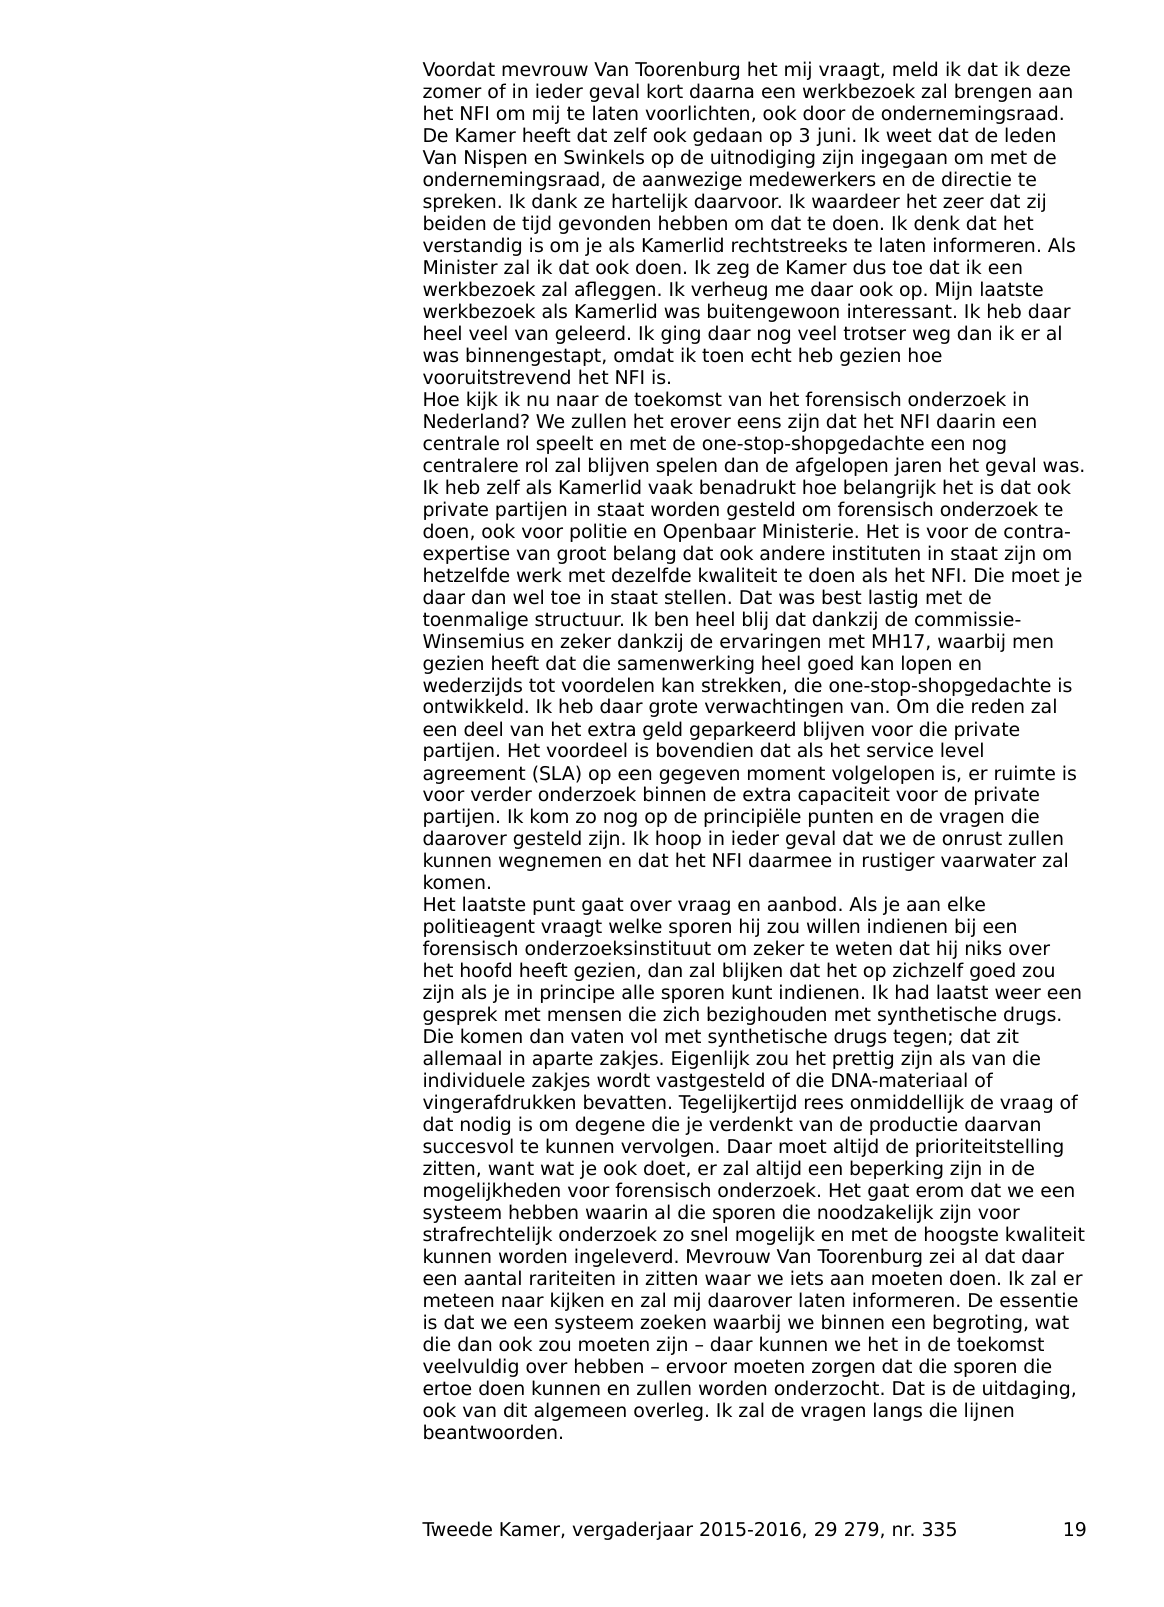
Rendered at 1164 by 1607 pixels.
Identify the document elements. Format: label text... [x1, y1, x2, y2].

text Het laatste punt gaat over vraag en aanbod. Als je aan elke politieagent vraagt welke sporen hij zou willen indienen bij een forensisch onderzoeksinstituut om zeker te weten dat hij niks over het hoofd heeft gezien, dan zal blijken dat het op zichzelf goed zou zijn als je in principe alle sporen kunt indienen. Ik had laatst weer een gesprek met mensen die zich bezighouden met synthetische drugs. Die komen dan vaten vol met synthetische drugs tegen; dat zit allemaal in aparte zakjes. Eigenlijk zou het prettig zijn als van die individuele zakjes wordt vastgesteld of die DNA-materiaal of vingerafdrukken bevatten. Tegelijkertijd rees onmiddellijk de vraag of dat nodig is om degene die je verdenkt van de productie daarvan succesvol te kunnen vervolgen. Daar moet altijd de prioriteitstelling zitten, want wat je ook doet, er zal altijd een beperking zijn in de mogelijkheden voor forensisch onderzoek. Het gaat erom dat we een systeem hebben waarin al die sporen die noodzakelijk zijn voor strafrechtelijk onderzoek zo snel mogelijk en met de hoogste kwaliteit kunnen worden ingeleverd. Mevrouw Van Toorenburg zei al dat daar een aantal rariteiten in zitten waar we iets aan moeten doen. Ik zal er meteen naar kijken en zal mij daarover laten informeren. De essentie is dat we een systeem zoeken waarbij we binnen een begroting, wat die dan ook zou moeten zijn – daar kunnen we het in de toekomst veelvuldig over hebben – ervoor moeten zorgen dat die sporen die ertoe doen kunnen en zullen worden onderzocht. Dat is de uitdaging, ook van dit algemeen overleg. Ik zal de vragen langs die lijnen beantwoorden. [422, 894, 1087, 1444]
text Hoe kijk ik nu naar de toekomst van het forensisch onderzoek in Nederland? We zullen het erover eens zijn dat het NFI daarin een centrale rol speelt en met de one-stop-shopgedachte een nog centralere rol zal blijven spelen dan de afgelopen jaren het geval was. Ik heb zelf als Kamerlid vaak benadrukt hoe belangrijk het is dat ook private partijen in staat worden gesteld om forensisch onderzoek te doen, ook voor politie en Openbaar Ministerie. Het is voor de contra-expertise van groot belang dat ook andere instituten in staat zijn om hetzelfde werk met dezelfde kwaliteit te doen als het NFI. Die moet je daar dan wel toe in staat stellen. Dat was best lastig met de toenmalige structuur. Ik ben heel blij dat dankzij de commissie-Winsemius en zeker dankzij de ervaringen met MH17, waarbij men gezien heeft dat die samenwerking heel goed kan lopen en wederzijds tot voordelen kan strekken, die one-stop-shopgedachte is ontwikkeld. Ik heb daar grote verwachtingen van. Om die reden zal een deel van het extra geld geparkeerd blijven voor die private partijen. Het voordeel is bovendien dat als het service level agreement (SLA) op een gegeven moment volgelopen is, er ruimte is voor verder onderzoek binnen de extra capaciteit voor de private partijen. Ik kom zo nog op de principiële punten en de vragen die daarover gesteld zijn. Ik hoop in ieder geval dat we de onrust zullen kunnen wegnemen en dat het NFI daarmee in rustiger vaarwater zal komen. [422, 389, 1087, 894]
text Voordat mevrouw Van Toorenburg het mij vraagt, meld ik dat ik deze zomer of in ieder geval kort daarna een werkbezoek zal brengen aan het NFI om mij te laten voorlichten, ook door de ondernemingsraad. De Kamer heeft dat zelf ook gedaan op 3 juni. Ik weet dat de leden Van Nispen en Swinkels op de uitnodiging zijn ingegaan om met de ondernemingsraad, de aanwezige medewerkers en de directie te spreken. Ik dank ze hartelijk daarvoor. Ik waardeer het zeer dat zij beiden de tijd gevonden hebben om dat te doen. Ik denk dat het verstandig is om je als Kamerlid rechtstreeks te laten informeren. Als Minister zal ik dat ook doen. Ik zeg de Kamer dus toe dat ik een werkbezoek zal afleggen. Ik verheug me daar ook op. Mijn laatste werkbezoek als Kamerlid was buitengewoon interessant. Ik heb daar heel veel van geleerd. Ik ging daar nog veel trotser weg dan ik er al was binnengestapt, omdat ik toen echt heb gezien hoe vooruitstrevend het NFI is. [422, 59, 1087, 389]
